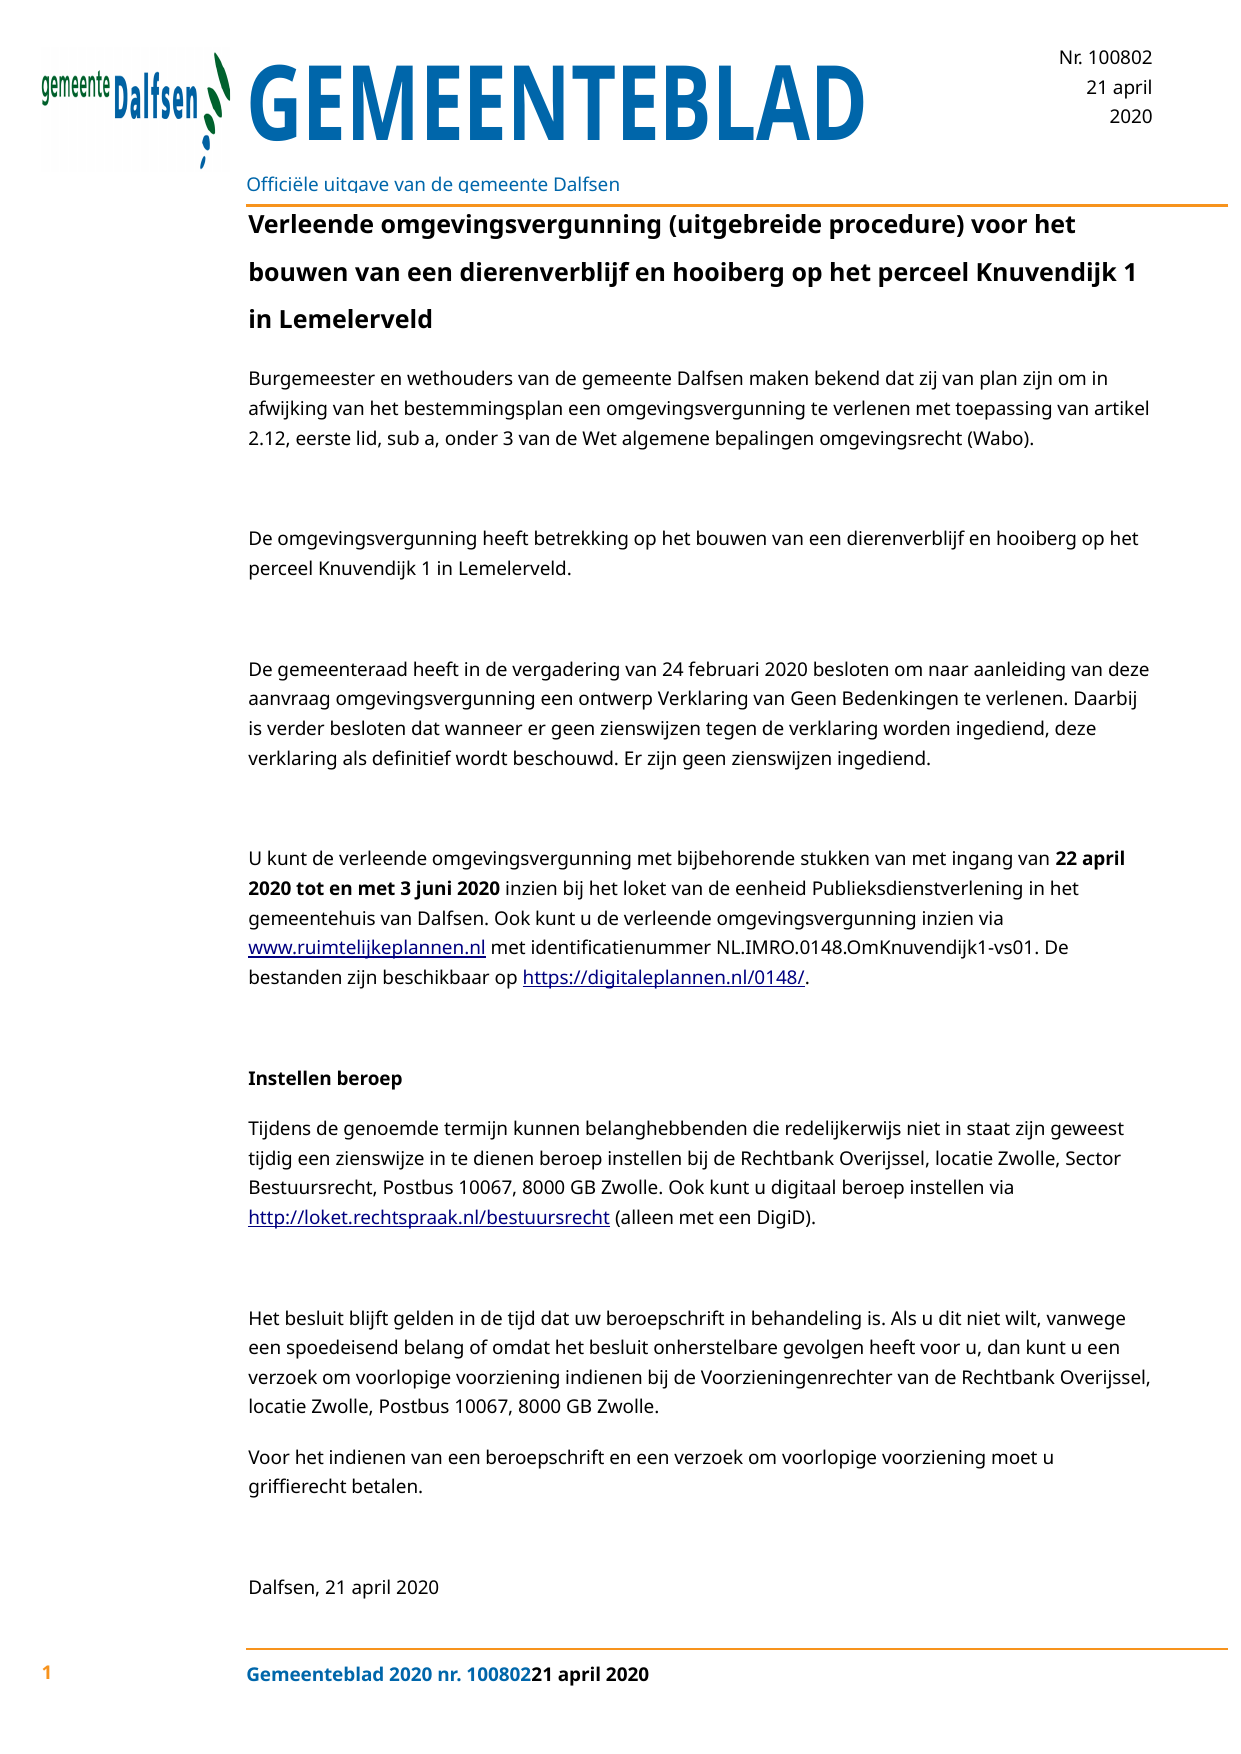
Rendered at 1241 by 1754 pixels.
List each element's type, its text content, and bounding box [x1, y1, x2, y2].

text Het besluit blijft gelden in de tijd dat uw beroepschrift in behandeling is. Als u dit niet wilt, vanwege een spoedeisend belang of omdat het besluit onherstelbare gevolgen heeft voor u, dan kunt u een verzoek om voorlopige voorziening indienen bij de Voorzieningenrechter van de Rechtbank Overijssel, locatie Zwolle, Postbus 10067, 8000 GB Zwolle. [248, 1305, 1152, 1419]
picture [41, 47, 231, 172]
text U kunt de verleende omgevingsvergunning met bijbehorende stukken van met ingang van 22 april 2020 tot en met 3 juni 2020 inzien bij het loket van de eenheid Publieksdienstverlening in het gemeentehuis van Dalfsen. Ook kunt u de verleende omgevingsvergunning inzien via www.ruimtelijkeplannen.nl met identificatienummer NL.IMRO.0148.OmKnuvendijk1-vs01. De bestanden zijn beschikbaar op https://digitaleplannen.nl/0148/. [248, 846, 1152, 989]
text Verleende omgevingsvergunning (uitgebreide procedure) voor het bouwen van een dierenverblijf en hooiberg op het perceel Knuvendijk 1 in Lemelerveld [248, 207, 1152, 336]
text Dalfsen, 21 april 2020 [248, 1574, 1152, 1600]
text Voor het indienen van een beroepschrift en een verzoek om voorlopige voorziening moet u griffierecht betalen. [248, 1444, 1152, 1499]
text De omgevingsvergunning heeft betrekking op het bouwen van een dierenverblijf en hooiberg op het perceel Knuvendijk 1 in Lemelerveld. [248, 526, 1152, 581]
text Burgemeester en wethouders van de gemeente Dalfsen maken bekend dat zij van plan zijn om in afwijking van het bestemmingsplan een omgevingsvergunning te verlenen met toepassing van artikel 2.12, eerste lid, sub a, onder 3 van de Wet algemene bepalingen omgevingsrecht (Wabo). [248, 366, 1152, 450]
text De gemeenteraad heeft in de vergadering van 24 februari 2020 besloten om naar aanleiding van deze aanvraag omgevingsvergunning een ontwerp Verklaring van Geen Bedenkingen te verlenen. Daarbij is verder besloten dat wanneer er geen zienswijzen tegen de verklaring worden ingediend, deze verklaring als definitief wordt beschouwd. Er zijn geen zienswijzen ingediend. [248, 656, 1152, 770]
text Tijdens de genoemde termijn kunnen belanghebbenden die redelijkerwijs niet in staat zijn geweest tijdig een zienswijze in te dienen beroep instellen bij de Rechtbank Overijssel, locatie Zwolle, Sector Bestuursrecht, Postbus 10067, 8000 GB Zwolle. Ook kunt u digitaal beroep instellen via http://loket.rechtspraak.nl/bestuursrecht (alleen met een DigiD). [248, 1115, 1152, 1229]
text Instellen beroep [248, 1065, 1152, 1090]
